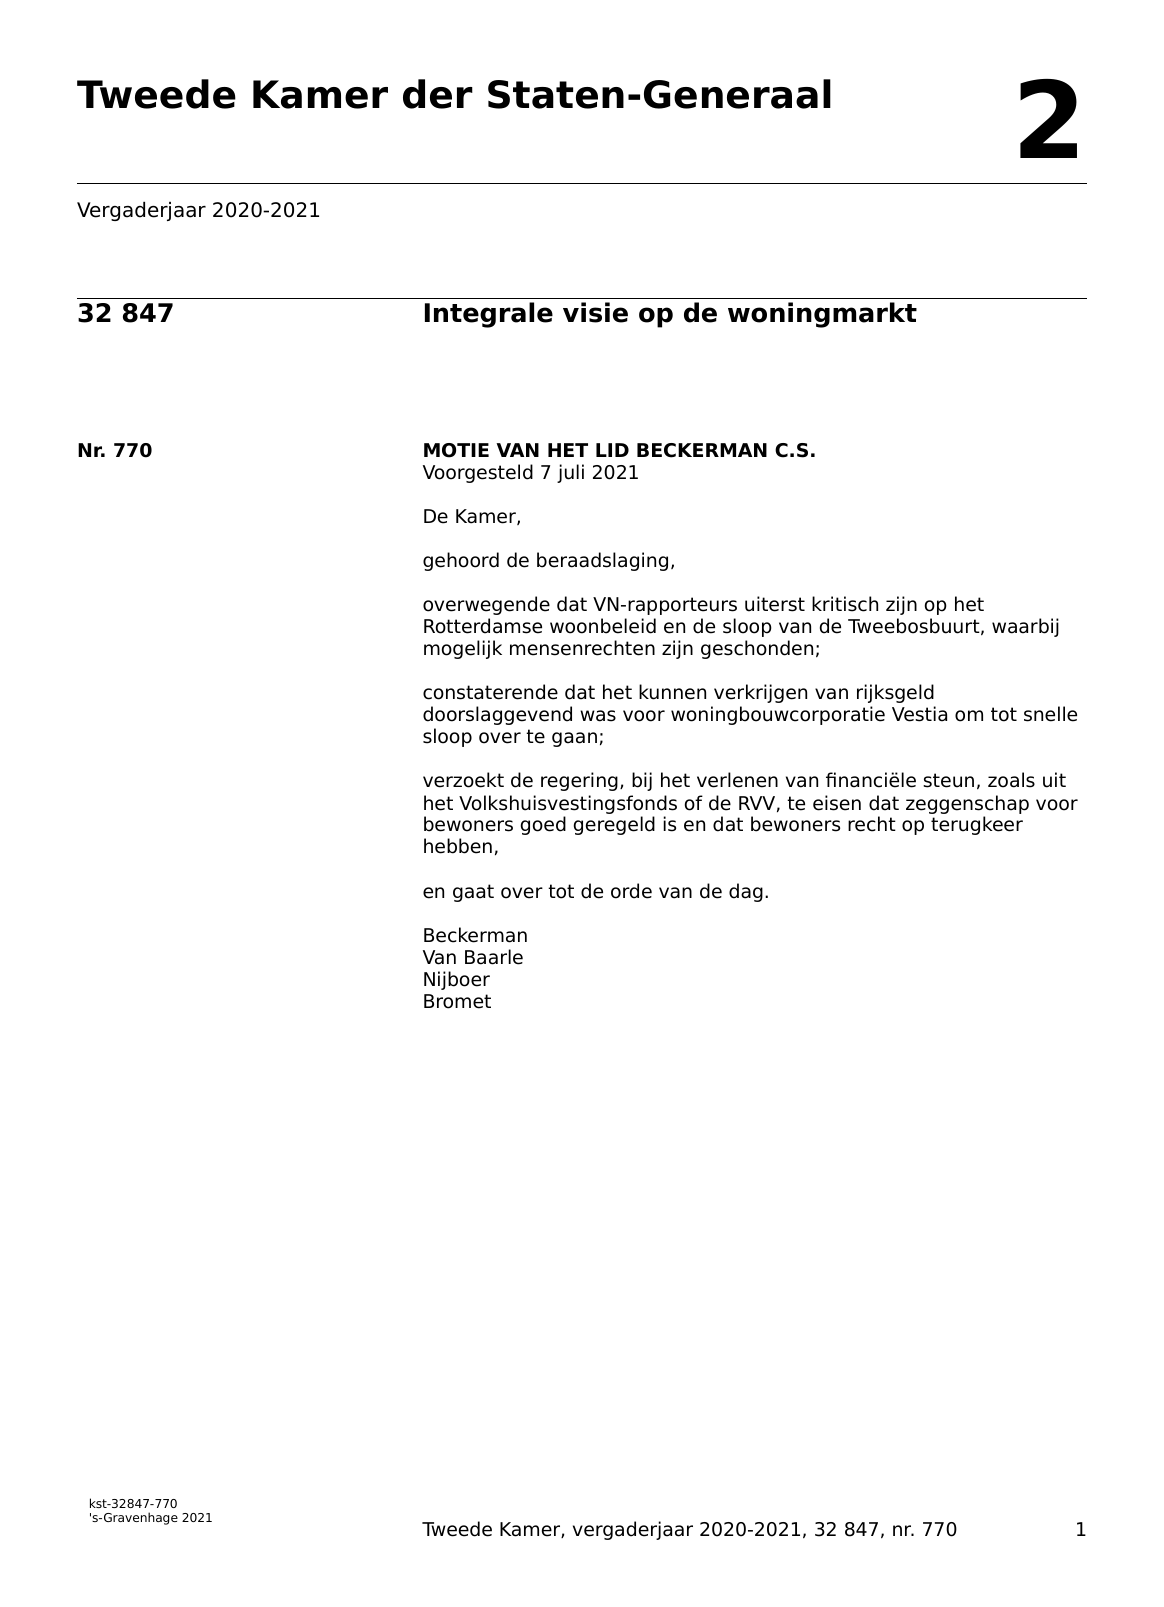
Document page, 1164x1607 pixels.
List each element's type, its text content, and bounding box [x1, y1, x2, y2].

text Nijboer [422, 969, 1087, 991]
text 's-Gravenhage 2021 [88, 1511, 323, 1525]
text Van Baarle [422, 947, 1087, 969]
text verzoekt de regering, bij het verlenen van financiële steun, zoals uit het Volkshuisvestingsfonds of de RVV, te eisen dat zeggenschap voor bewoners goed geregeld is en dat bewoners recht op terugkeer hebben, [422, 770, 1087, 858]
table_cell Vergaderjaar 2020-2021 [77, 184, 1087, 298]
text overwegende dat VN-rapporteurs uiterst kritisch zijn op het Rotterdamse woonbeleid en de sloop van de Tweebosbuurt, waarbij mogelijk mensenrechten zijn geschonden; [422, 594, 1087, 660]
subtitle 32 847 Integrale visie op de woningmarkt [77, 299, 1087, 329]
text Voorgesteld 7 juli 2021 [422, 462, 1087, 484]
text De Kamer, [422, 506, 1087, 528]
subtitle Nr. 770 MOTIE VAN HET LID BECKERMAN C.S. [77, 440, 1087, 462]
text Bromet [422, 991, 1087, 1013]
text constaterende dat het kunnen verkrijgen van rijksgeld doorslaggevend was voor woningbouwcorporatie Vestia om tot snelle sloop over te gaan; [422, 682, 1087, 748]
text gehoord de beraadslaging, [422, 550, 1087, 572]
text kst-32847-770 [88, 1497, 323, 1511]
table_header Tweede Kamer der Staten-Generaal [77, 59, 886, 183]
text en gaat over tot de orde van de dag. [422, 881, 1087, 902]
text Beckerman [422, 925, 1087, 947]
table_header 2 [886, 59, 1087, 183]
